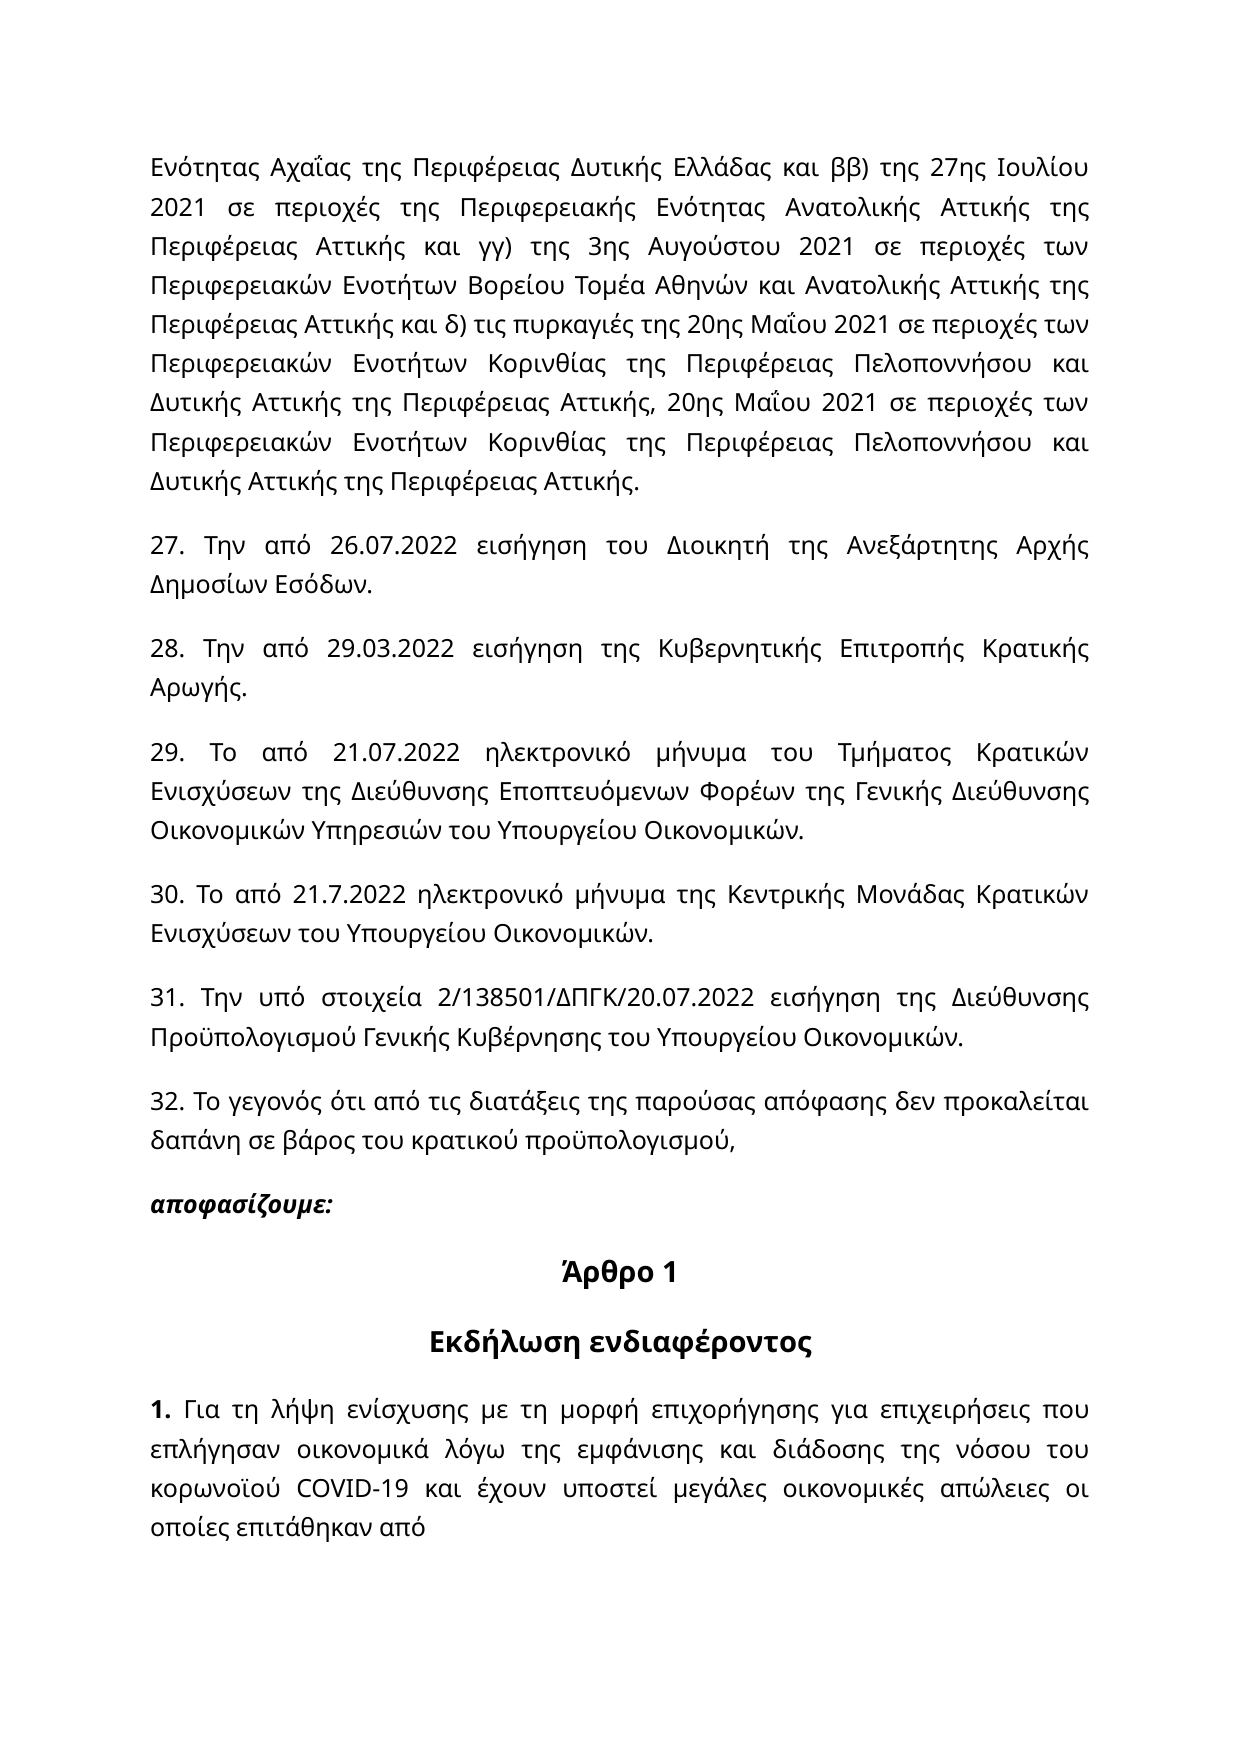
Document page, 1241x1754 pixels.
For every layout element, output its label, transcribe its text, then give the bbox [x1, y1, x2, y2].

text 31. Την υπό στοιχεία 2/138501/ΔΠΓΚ/20.07.2022 εισήγηση της Διεύθυνσης Προϋπολογισμού Γενικής Κυβέρνησης του Υπουργείου Οικονομικών. [150, 980, 1090, 1053]
text 1. Για τη λήψη ενίσχυσης με τη μορφή επιχορήγησης για επιχειρήσεις που επλήγησαν οικονομικά λόγω της εμφάνισης και διάδοσης της νόσου του κορωνοϊού COVID-19 και έχουν υποστεί μεγάλες οικονομικές απώλειες οι οποίες επιτάθηκαν από [150, 1392, 1090, 1544]
text αποφασίζουμε: [150, 1187, 1090, 1221]
text 28. Την από 29.03.2022 εισήγηση της Κυβερνητικής Επιτροπής Κρατικής Αρωγής. [150, 631, 1090, 704]
subtitle Εκδήλωση ενδιαφέροντος [150, 1321, 1090, 1361]
text 30. Το από 21.7.2022 ηλεκτρονικό μήνυμα της Κεντρικής Μονάδας Κρατικών Ενισχύσεων του Υπουργείου Οικονομικών. [150, 877, 1090, 950]
text 29. Το από 21.07.2022 ηλεκτρονικό μήνυμα του Τμήματος Κρατικών Ενισχύσεων της Διεύθυνσης Εποπτευόμενων Φορέων της Γενικής Διεύθυνσης Οικονομικών Υπηρεσιών του Υπουργείου Οικονομικών. [150, 734, 1090, 847]
text Ενότητας Αχαΐας της Περιφέρειας Δυτικής Ελλάδας και ββ) της 27ης Ιουλίου 2021 σε περιοχές της Περιφερειακής Ενότητας Ανατολικής Αττικής της Περιφέρειας Αττικής και γγ) της 3ης Αυγούστου 2021 σε περιοχές των Περιφερειακών Ενοτήτων Βορείου Τομέα Αθηνών και Ανατολικής Αττικής της Περιφέρειας Αττικής και δ) τις πυρκαγιές της 20ης Μαΐου 2021 σε περιοχές των Περιφερειακών Ενοτήτων Κορινθίας της Περιφέρειας Πελοποννήσου και Δυτικής Αττικής της Περιφέρειας Αττικής, 20ης Μαΐου 2021 σε περιοχές των Περιφερειακών Ενοτήτων Κορινθίας της Περιφέρειας Πελοποννήσου και Δυτικής Αττικής της Περιφέρειας Αττικής. [150, 150, 1090, 497]
text 27. Την από 26.07.2022 εισήγηση του Διοικητή της Ανεξάρτητης Αρχής Δημοσίων Εσόδων. [150, 527, 1090, 601]
text 32. Το γεγονός ότι από τις διατάξεις της παρούσας απόφασης δεν προκαλείται δαπάνη σε βάρος του κρατικού προϋπολογισμού, [150, 1083, 1090, 1157]
subtitle Άρθρο 1 [150, 1251, 1090, 1291]
